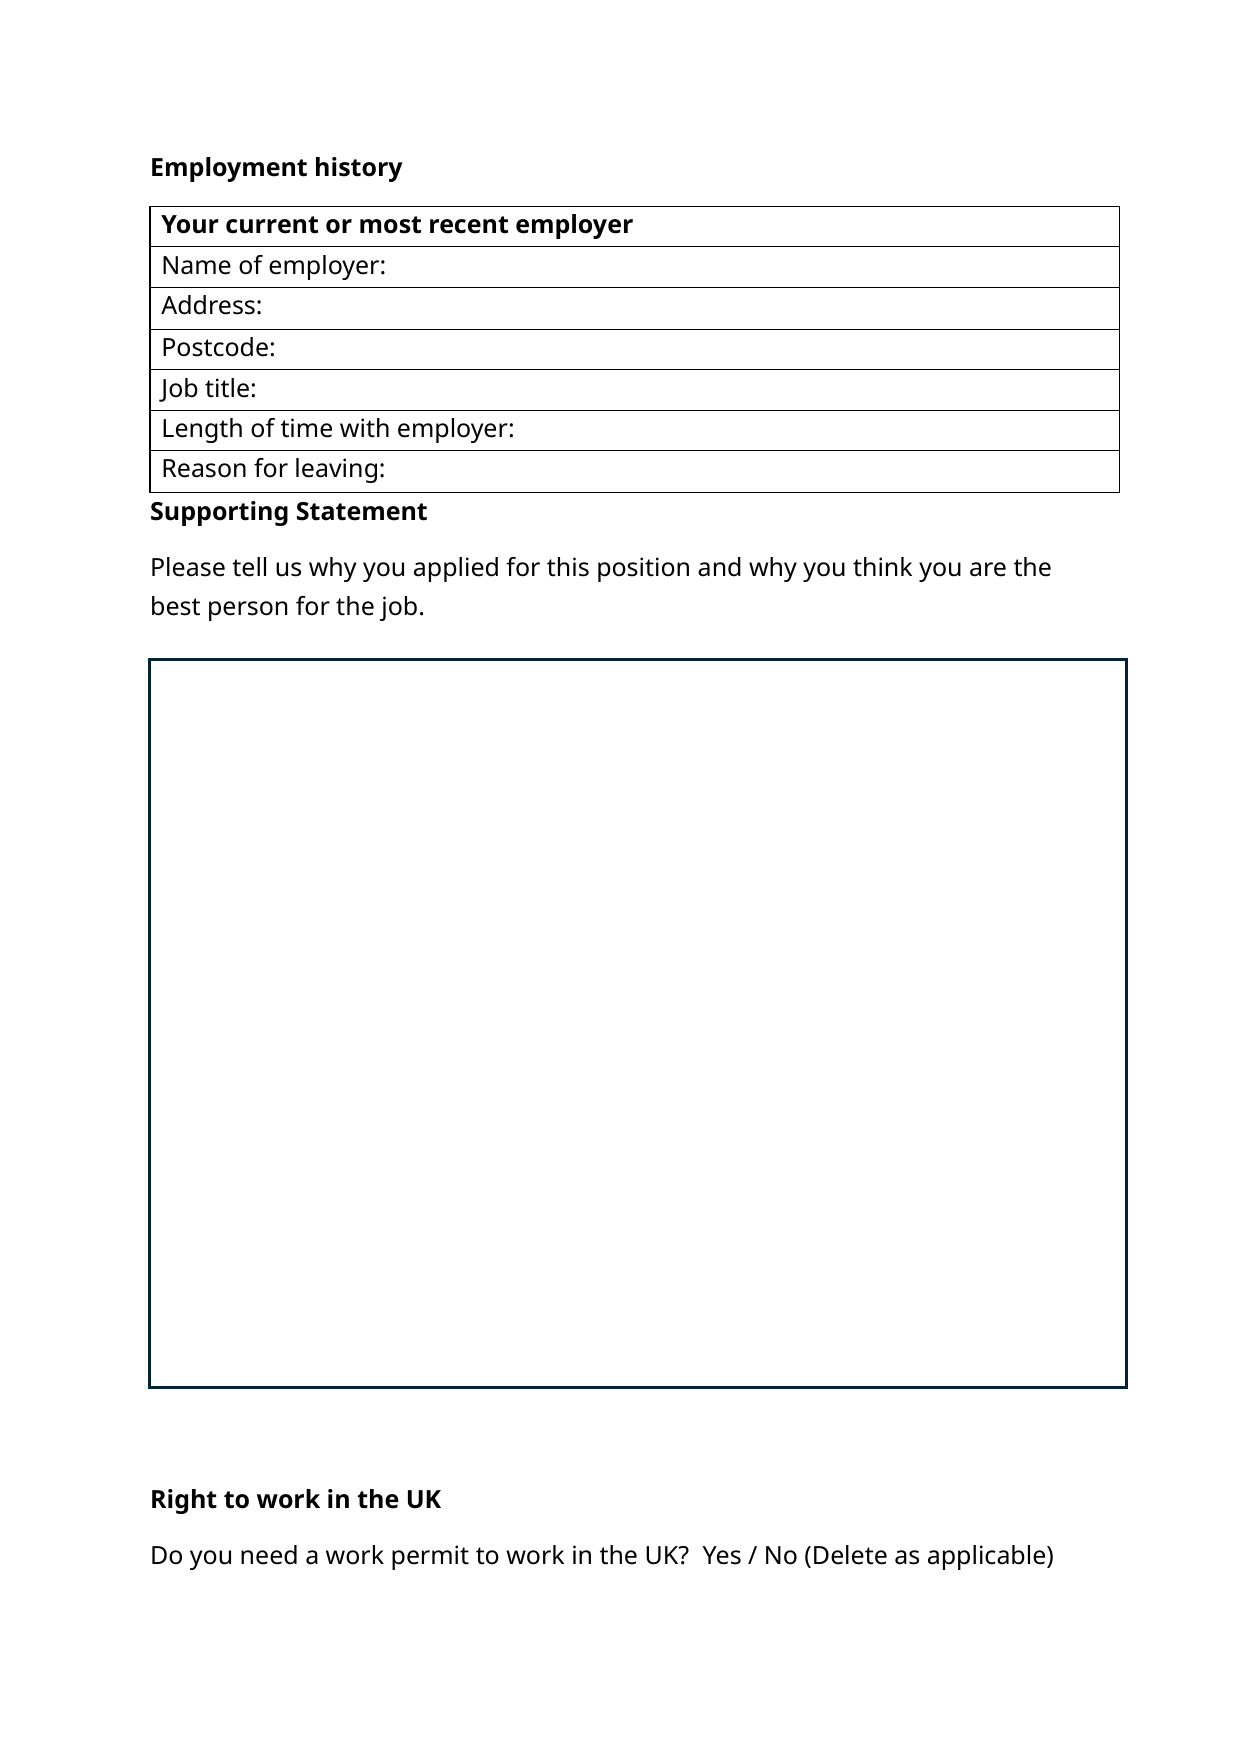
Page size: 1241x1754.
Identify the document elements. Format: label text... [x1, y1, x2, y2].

text Employment history [150, 150, 1090, 184]
text Please tell us why you applied for this position and why you think you are the best person for the job. [150, 549, 1090, 622]
text Do you need a work permit to work in the UK? Yes / No (Delete as applicable) [150, 1537, 1090, 1572]
table_header Your current or most recent employer [151, 207, 1119, 246]
table_cell Reason for leaving: [151, 451, 1119, 492]
table_cell Job title: [151, 370, 1119, 410]
table_cell Address: [151, 288, 1119, 329]
table_cell Name of employer: [151, 247, 1119, 287]
text Right to work in the UK [150, 1482, 1090, 1516]
table_cell Postcode: [151, 330, 1119, 369]
table_cell Length of time with employer: [151, 411, 1119, 450]
text Supporting Statement [150, 493, 1090, 527]
